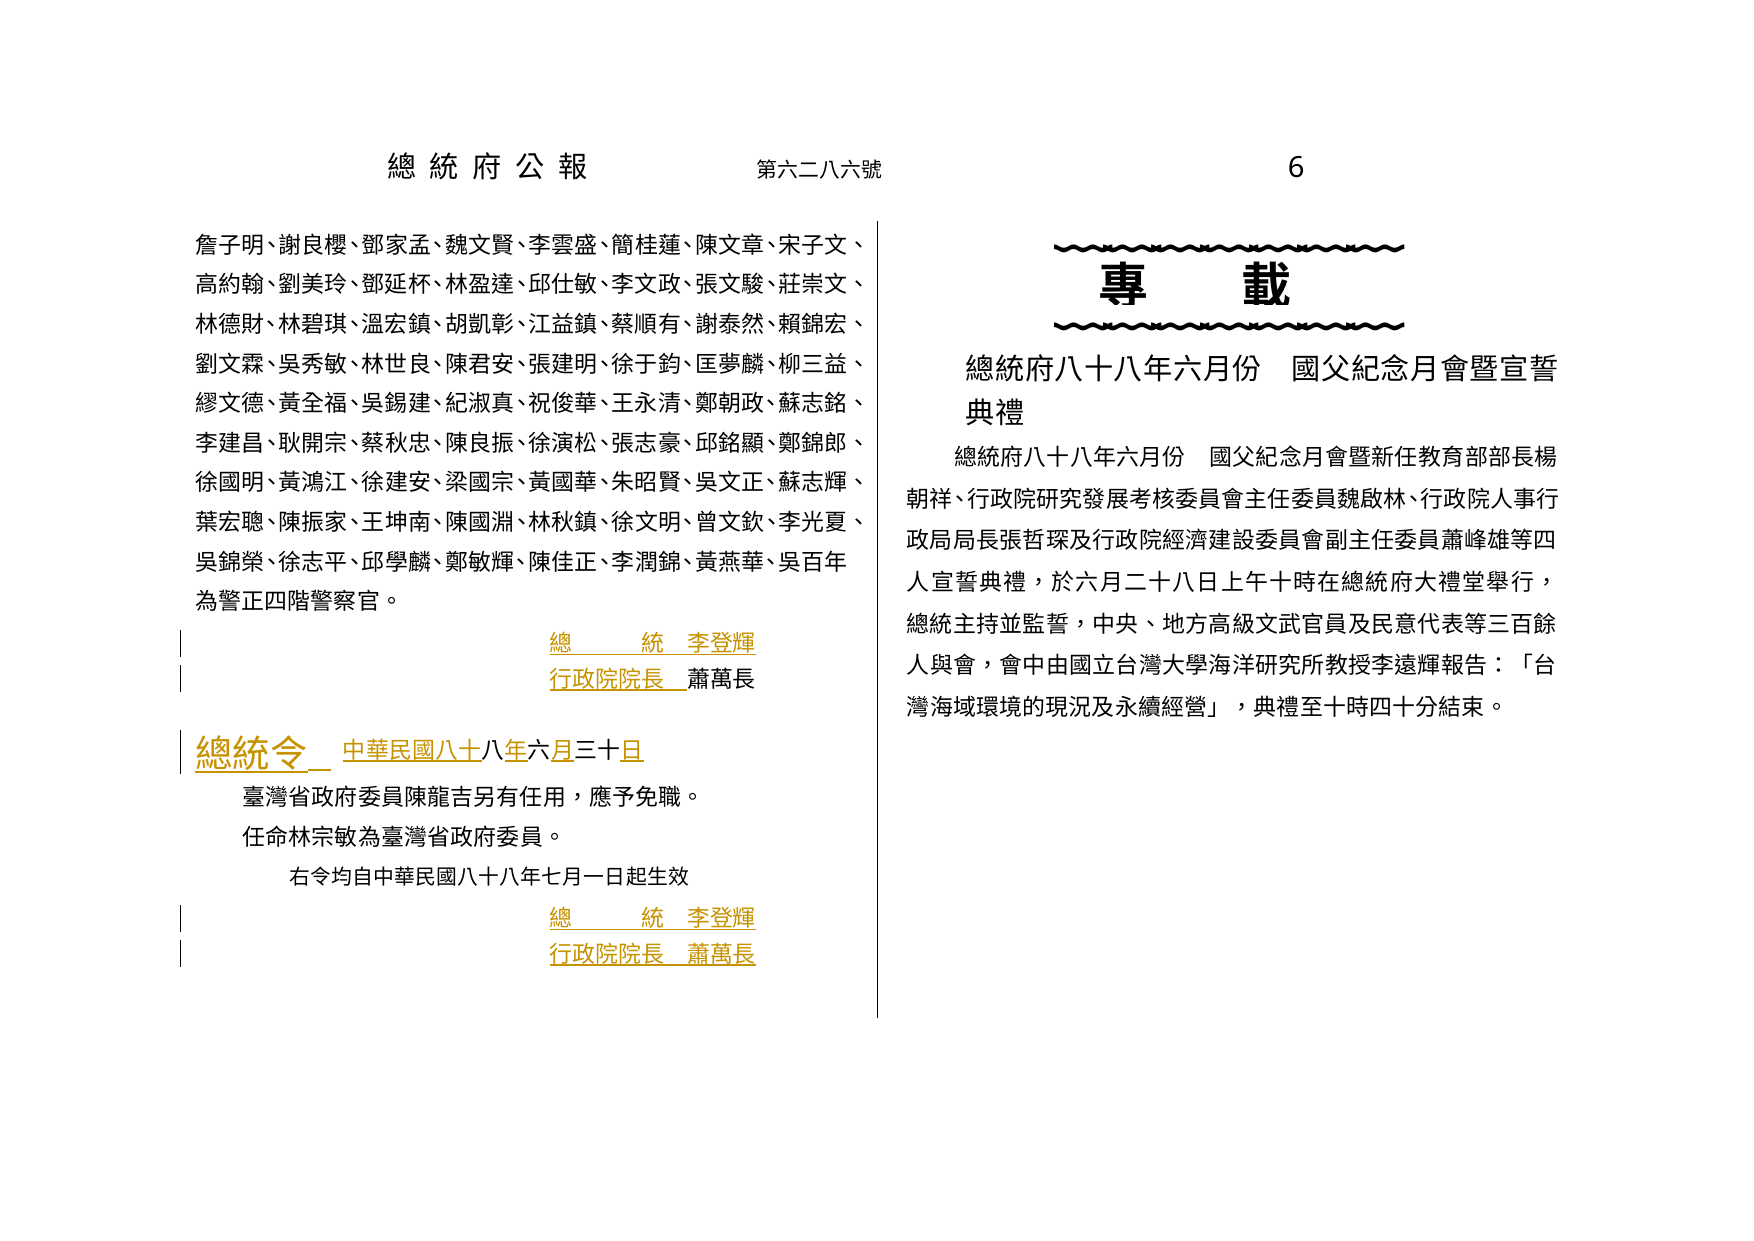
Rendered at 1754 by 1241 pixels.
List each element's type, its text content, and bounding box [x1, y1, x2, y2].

table_cell 專載 [1051, 247, 1564, 305]
table_header 總統令 [192, 730, 340, 774]
text 右令均自中華民國八十八年七月一日起生效 [195, 853, 847, 892]
table_header [904, 222, 1051, 247]
table_cell [904, 305, 1051, 332]
text 總 統 李登輝 [195, 630, 847, 657]
text 任命林宗敏為臺灣省政府委員。 [195, 813, 847, 853]
text 任命林佑為警正二階警察官，楊昌佳、曾炳發、傅漢遠、高堂瑞、葉何淳、李清宏、古聖通、陳樹田、黃宏鎮、侯祥洲、鄧嘉鎮、詹子明、謝良櫻、鄧家孟、魏文賢、李雲盛、簡桂蓮、陳文章、宋子文、高約翰、劉美玲、鄧延杯、林盈達、邱仕敏、李文政、張文駿、莊崇文、林德財、林碧琪、溫宏鎮、胡凱彰、江益鎮、蔡順有、謝泰然、賴錦宏、劉文霖、吳秀敏、林世良、陳君安、張建明、徐于鈞、匡夢麟、柳三益、繆文德、黃全福、吳錫建、紀淑真、祝俊華、王永清、鄭朝政、蘇志銘、李建昌、耿開宗、蔡秋忠、陳良振、徐演松、張志豪、邱銘顯、鄭錦郎、徐國明、黃鴻江、徐建安、梁國宗、黃國華、朱昭賢、吳文正、蘇志輝、葉宏聰、陳振家、王坤南、陳國淵、林秋鎮、徐文明、曾文欽、李光夏、吳錦榮、徐志平、邱學麟、鄭敏輝、陳佳正、李潤錦、黃燕華、吳百年為警正四階警察官。 [195, 222, 847, 617]
text 總 統 李登輝 [195, 905, 847, 932]
text 總統府八十八年六月份 國父紀念月會暨新任教育部部長楊朝祥、行政院研究發展考核委員會主任委員魏啟林、行政院人事行政局局長張哲琛及行政院經濟建設委員會副主任委員蕭峰雄等四人宣誓典禮，於六月二十八日上午十時在總統府大禮堂舉行， 總統主持並監誓，中央、地方高級文武官員及民意代表等三百餘人與會，會中由國立台灣大學海洋研究所教授李遠輝報告：「台灣海域環境的現況及永續經營」，典禮至十時四十分結束。 [907, 432, 1559, 724]
text 行政院院長 蕭萬長 [195, 940, 847, 967]
table_cell ﹏﹏﹏﹏﹏﹏﹏ [1051, 305, 1564, 332]
text 行政院院長 蕭萬長 [195, 665, 847, 692]
table_header 中華民國八十八年六月三十日 [340, 730, 852, 774]
text 總統府八十八年六月份 國父紀念月會暨宣誓典禮 [966, 344, 1559, 432]
table_header ﹏﹏﹏﹏﹏﹏﹏ [1051, 222, 1564, 247]
text 臺灣省政府委員陳龍吉另有任用，應予免職。 [195, 774, 847, 813]
table_cell [904, 247, 1051, 305]
